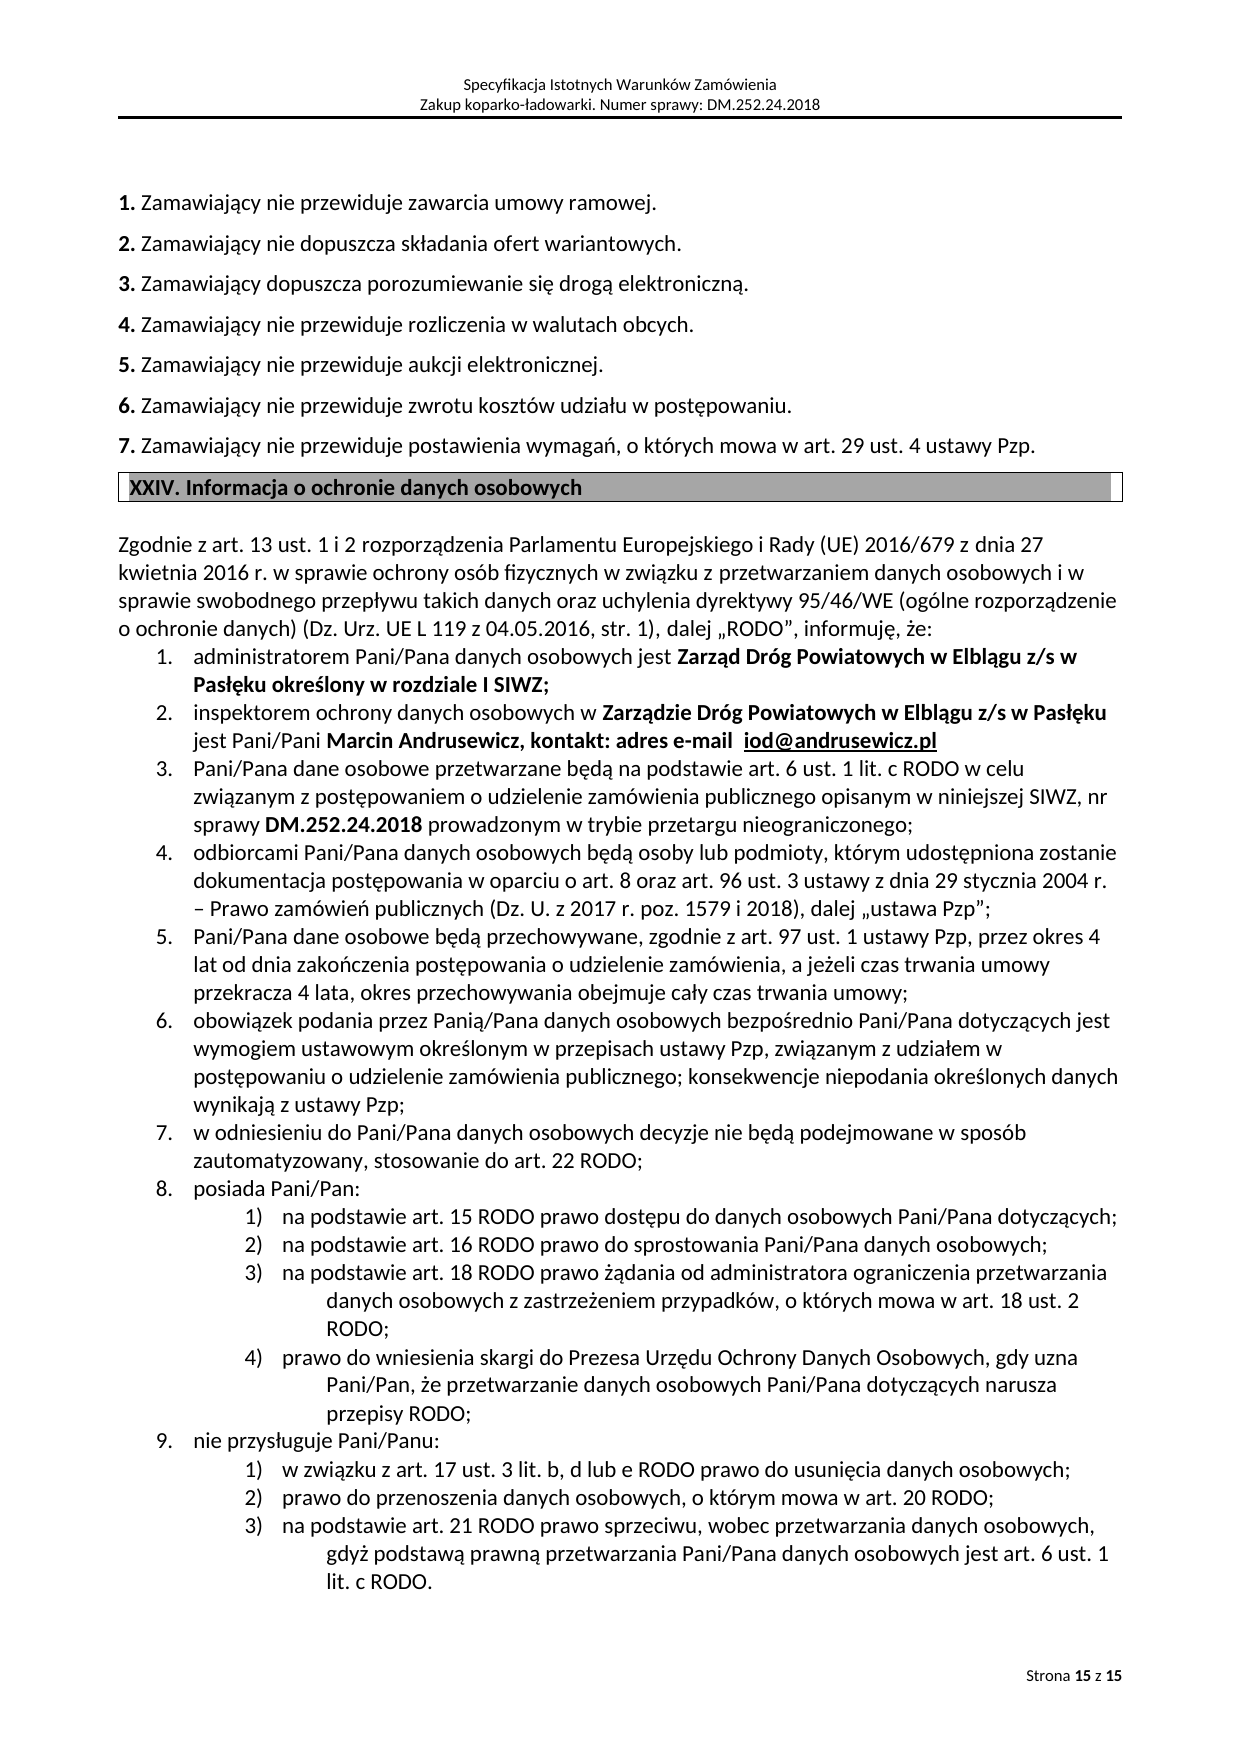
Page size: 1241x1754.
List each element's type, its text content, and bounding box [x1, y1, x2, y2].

list prawo do wniesienia skargi do Prezesa Urzędu Ochrony Danych Osobowych, gdy uzna Pani/Pan, że przetwarzanie danych osobowych Pani/Pana dotyczących narusza przepisy RODO; [244, 1343, 1122, 1427]
list odbiorcami Pani/Pana danych osobowych będą osoby lub podmioty, którym udostępniona zostanie dokumentacja postępowania w oparciu o art. 8 oraz art. 96 ust. 3 ustawy z dnia 29 stycznia 2004 r. – Prawo zamówień publicznych (Dz. U. z 2017 r. poz. 1579 i 2018), dalej „ustawa Pzp”; [156, 838, 1122, 922]
text 6. Zamawiający nie przewiduje zwrotu kosztów udziału w postępowaniu. [118, 391, 1122, 419]
list na podstawie art. 16 RODO prawo do sprostowania Pani/Pana danych osobowych; [244, 1231, 1122, 1258]
list w związku z art. 17 ust. 3 lit. b, d lub e RODO prawo do usunięcia danych osobowych; [244, 1455, 1122, 1483]
list prawo do przenoszenia danych osobowych, o którym mowa w art. 20 RODO; [244, 1483, 1122, 1511]
text 5. Zamawiający nie przewiduje aukcji elektronicznej. [118, 350, 1122, 378]
text 3. Zamawiający dopuszcza porozumiewanie się drogą elektroniczną. [118, 269, 1122, 297]
list inspektorem ochrony danych osobowych w Zarządzie Dróg Powiatowych w Elblągu z/s w Pasłęku jest Pani/Pani Marcin Andrusewicz, kontakt: adres e-mail iod@andrusewicz.pl [156, 698, 1122, 754]
list na podstawie art. 21 RODO prawo sprzeciwu, wobec przetwarzania danych osobowych, gdyż podstawą prawną przetwarzania Pani/Pana danych osobowych jest art. 6 ust. 1 lit. c RODO. [244, 1511, 1122, 1595]
text 2. Zamawiający nie dopuszcza składania ofert wariantowych. [118, 229, 1122, 257]
list na podstawie art. 18 RODO prawo żądania od administratora ograniczenia przetwarzania danych osobowych z zastrzeżeniem przypadków, o których mowa w art. 18 ust. 2 RODO; [244, 1258, 1122, 1343]
list Pani/Pana dane osobowe będą przechowywane, zgodnie z art. 97 ust. 1 ustawy Pzp, przez okres 4 lat od dnia zakończenia postępowania o udzielenie zamówienia, a jeżeli czas trwania umowy przekracza 4 lata, okres przechowywania obejmuje cały czas trwania umowy; [156, 922, 1122, 1006]
list Pani/Pana dane osobowe przetwarzane będą na podstawie art. 6 ust. 1 lit. c RODO w celu związanym z postępowaniem o udzielenie zamówienia publicznego opisanym w niniejszej SIWZ, nr sprawy DM.252.24.2018 prowadzonym w trybie przetargu nieograniczonego; [156, 754, 1122, 838]
text 1. Zamawiający nie przewiduje zawarcia umowy ramowej. [118, 188, 1122, 216]
list w odniesieniu do Pani/Pana danych osobowych decyzje nie będą podejmowane w sposób zautomatyzowany, stosowanie do art. 22 RODO; [156, 1118, 1122, 1174]
list nie przysługuje Pani/Panu: [156, 1427, 1122, 1455]
list obowiązek podania przez Panią/Pana danych osobowych bezpośrednio Pani/Pana dotyczących jest wymogiem ustawowym określonym w przepisach ustawy Pzp, związanym z udziałem w postępowaniu o udzielenie zamówienia publicznego; konsekwencje niepodania określonych danych wynikają z ustawy Pzp; [156, 1006, 1122, 1118]
list administratorem Pani/Pana danych osobowych jest Zarząd Dróg Powiatowych w Elblągu z/s w Pasłęku określony w rozdziale I SIWZ; [156, 642, 1122, 698]
text Zgodnie z art. 13 ust. 1 i 2 rozporządzenia Parlamentu Europejskiego i Rady (UE) 2016/679 z dnia 27 kwietnia 2016 r. w sprawie ochrony osób fizycznych w związku z przetwarzaniem danych osobowych i w sprawie swobodnego przepływu takich danych oraz uchylenia dyrektywy 95/46/WE (ogólne rozporządzenie o ochronie danych) (Dz. Urz. UE L 119 z 04.05.2016, str. 1), dalej „RODO”, informuję, że: [118, 530, 1122, 642]
list na podstawie art. 15 RODO prawo dostępu do danych osobowych Pani/Pana dotyczących; [244, 1202, 1122, 1231]
text 4. Zamawiający nie przewiduje rozliczenia w walutach obcych. [118, 310, 1122, 338]
text 7. Zamawiający nie przewiduje postawienia wymagań, o których mowa w art. 29 ust. 4 ustawy Pzp. [118, 431, 1122, 459]
list posiada Pani/Pan: [156, 1174, 1122, 1202]
